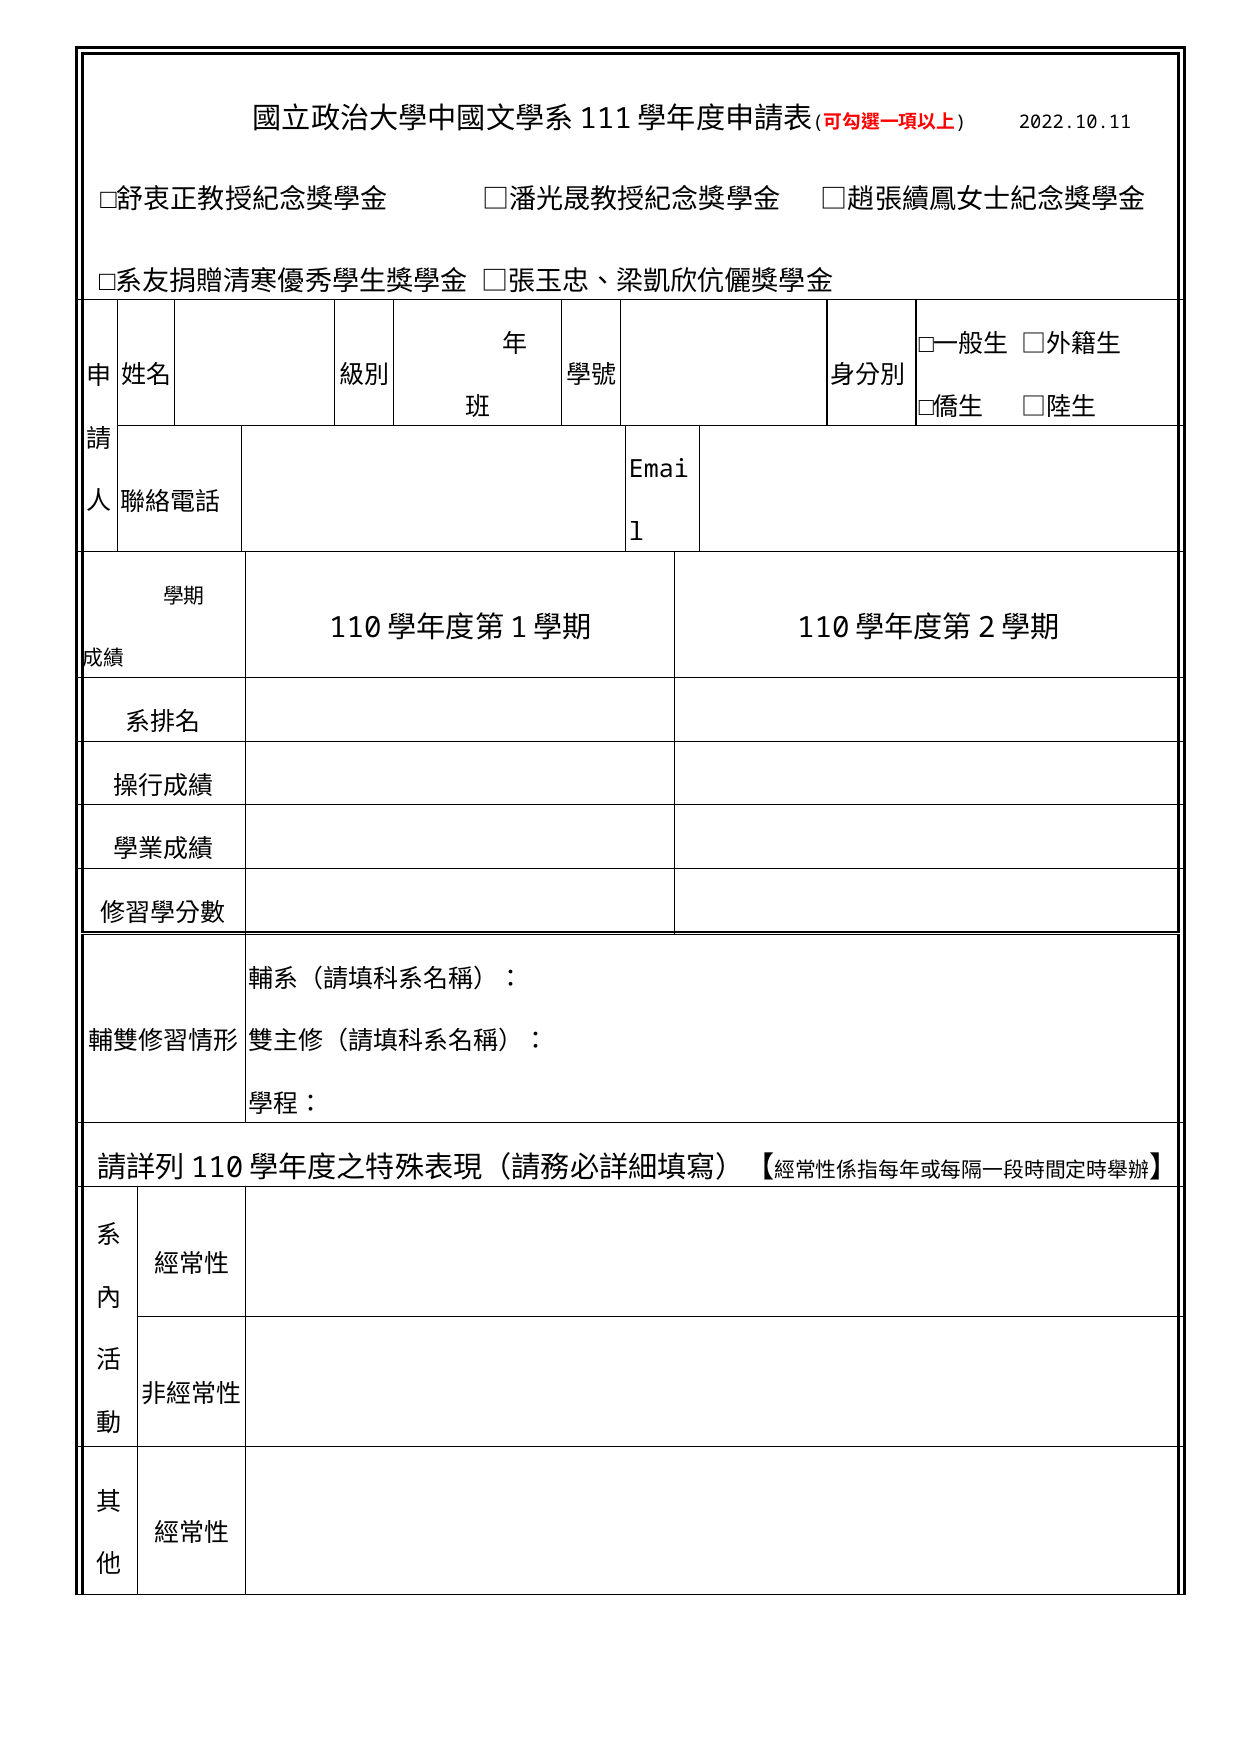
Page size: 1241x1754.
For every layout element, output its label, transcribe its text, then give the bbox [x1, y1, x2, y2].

table_cell [621, 300, 826, 425]
table_cell 申請人 [84, 300, 117, 551]
table_cell 經常性 [138, 1447, 245, 1593]
table_cell 姓名 [118, 300, 174, 425]
table_cell [246, 805, 674, 868]
table_cell [246, 1187, 1177, 1316]
table_cell 110學年度第1學期 [246, 552, 674, 677]
table_cell 聯絡電話 [118, 426, 241, 551]
table_cell 學期 成績 [84, 552, 245, 677]
table_cell 110學年度第2學期 [675, 552, 1177, 677]
table_cell [246, 742, 674, 804]
table_cell [246, 1317, 1177, 1446]
table_cell 經常性 [138, 1187, 245, 1316]
table_cell 請詳列110學年度之特殊表現（請務必詳細填寫）【經常性係指每年或每隔一段時間定時舉辦】 [84, 1123, 1177, 1186]
table_cell Email [626, 426, 699, 551]
table_cell 操行成績 [84, 742, 245, 804]
table_cell 輔雙修習情形 [84, 935, 245, 1122]
table_cell 非經常性 [138, 1317, 245, 1446]
table_cell [175, 300, 334, 425]
table_cell [675, 678, 1177, 741]
table_cell [675, 742, 1177, 804]
table_header 國立政治大學中國文學系111學年度申請表(可勾選一項以上) 2022.10.11 □舒衷正教授紀念獎學金 □潘光晟教授紀念獎學金 □趙張續鳳女士紀念獎學金 □系友捐贈清寒優秀學生獎學金 □張玉忠、梁凱欣伉儷獎學金 [80, 49, 1182, 299]
table_cell 身分別 [828, 300, 915, 425]
table_cell 系 內 活 動 [84, 1187, 137, 1446]
table_cell [675, 805, 1177, 868]
table_cell [246, 678, 674, 741]
table_cell 級別 [335, 300, 393, 425]
table_cell 其 他 [84, 1447, 137, 1593]
table_cell [246, 869, 674, 931]
table_cell 修習學分數 [84, 869, 245, 931]
table_cell 輔系（請填科系名稱）： 雙主修（請填科系名稱）： 學程： [246, 935, 1177, 1122]
table_cell 學號 [562, 300, 620, 425]
table_cell 系排名 [84, 678, 245, 741]
table_cell 年 班 [394, 300, 561, 425]
table_cell 學業成績 [84, 805, 245, 868]
table_cell [242, 426, 625, 551]
table_cell □一般生 □外籍生 □僑生 □陸生 [917, 300, 1177, 425]
table_cell [675, 869, 1177, 931]
table_cell [246, 1447, 1177, 1593]
table_cell [700, 426, 1177, 551]
